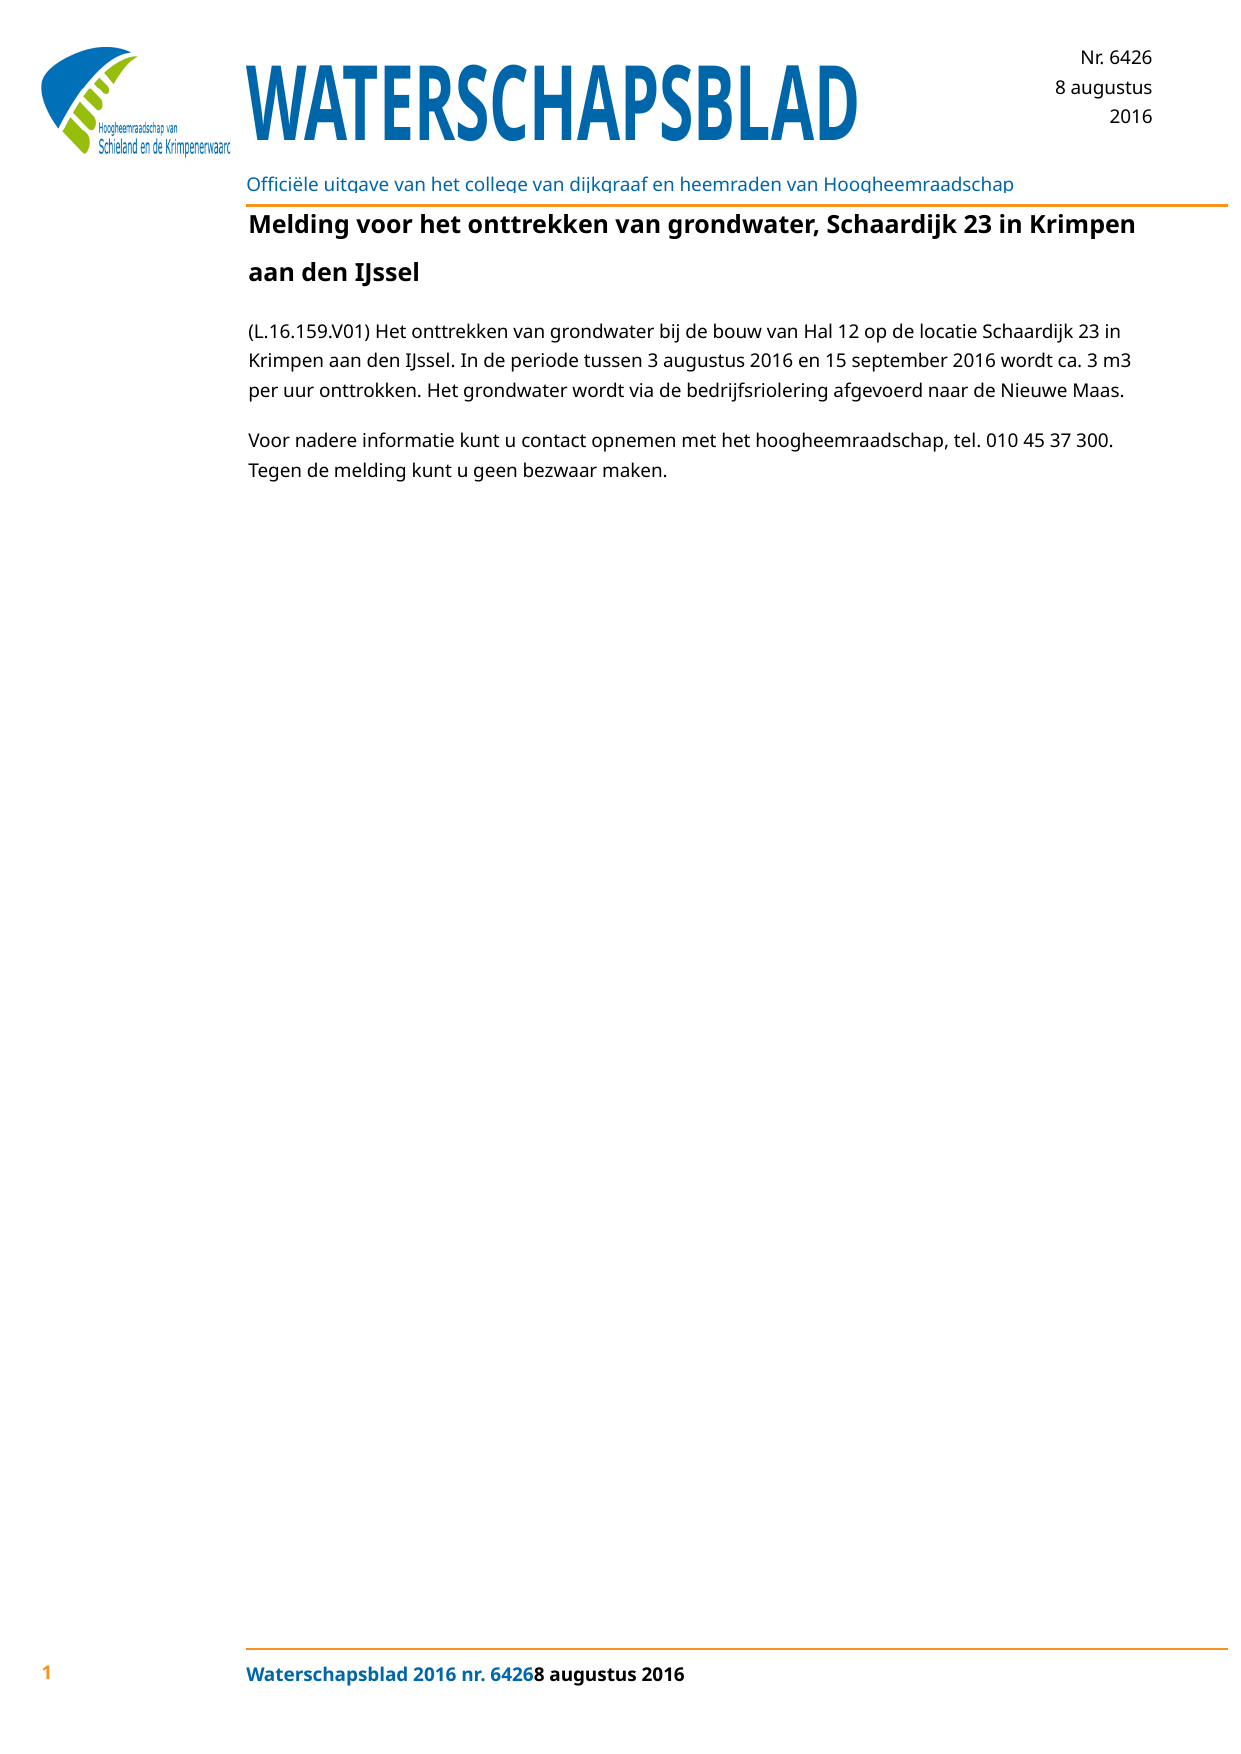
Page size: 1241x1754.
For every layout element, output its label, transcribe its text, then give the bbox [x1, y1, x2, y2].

text (L.16.159.V01) Het onttrekken van grondwater bij de bouw van Hal 12 op de locatie Schaardijk 23 in Krimpen aan den IJssel. In de periode tussen 3 augustus 2016 en 15 september 2016 wordt ca. 3 m3 per uur onttrokken. Het grondwater wordt via de bedrijfsriolering afgevoerd naar de Nieuwe Maas. [248, 318, 1152, 403]
text Voor nadere informatie kunt u contact opnemen met het hoogheemraadschap, tel. 010 45 37 300. Tegen de melding kunt u geen bezwaar maken. [248, 427, 1152, 483]
picture [41, 47, 231, 172]
text Melding voor het onttrekken van grondwater, Schaardijk 23 in Krimpen aan den IJssel [248, 207, 1152, 288]
